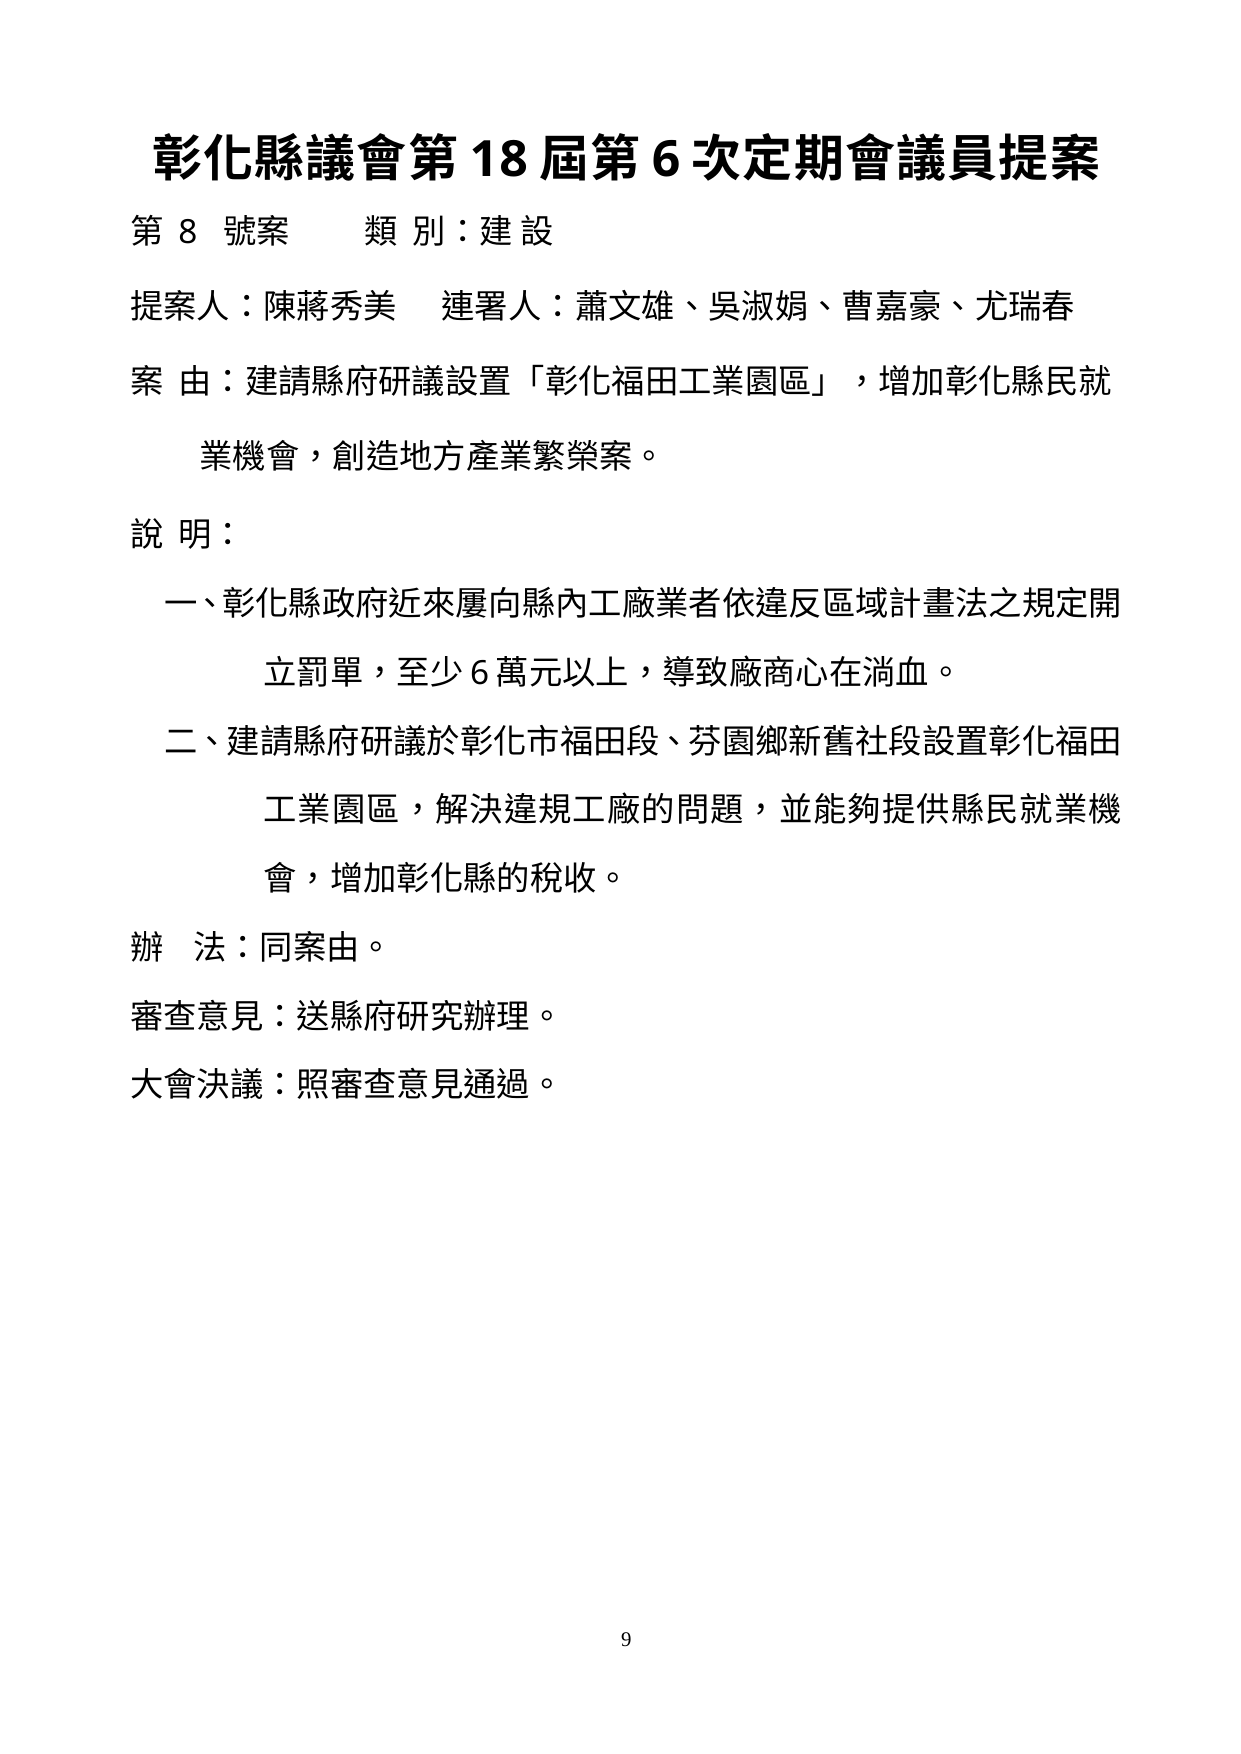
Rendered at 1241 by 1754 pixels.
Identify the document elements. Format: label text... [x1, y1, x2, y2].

text 案 由：建請縣府研議設置「彰化福田工業園區」，增加彰化縣民就 [130, 342, 1122, 417]
text 審查意見：送縣府研究辦理。 [130, 973, 1122, 1042]
text 業機會，創造地方產業繁榮案。 [130, 417, 1122, 492]
text 一、彰化縣政府近來屢向縣內工廠業者依違反區域計畫法之規定開立罰單，至少6萬元以上，導致廠商心在淌血。 [130, 561, 1122, 698]
text 提案人：陳蔣秀美 連署人：蕭文雄、吳淑娟、曹嘉豪、尤瑞春 [130, 267, 1122, 342]
text 大會決議：照審查意見通過。 [130, 1042, 1122, 1111]
text 說 明： [130, 492, 1122, 561]
text 第 8 號案 類 別：建 設 [130, 192, 1122, 267]
text 辦 法：同案由。 [130, 904, 1122, 973]
text 二、建請縣府研議於彰化市福田段、芬園鄉新舊社段設置彰化福田工業園區，解決違規工廠的問題，並能夠提供縣民就業機會，增加彰化縣的稅收。 [130, 698, 1122, 904]
text 彰化縣議會第18屆第6次定期會議員提案 [130, 117, 1122, 192]
